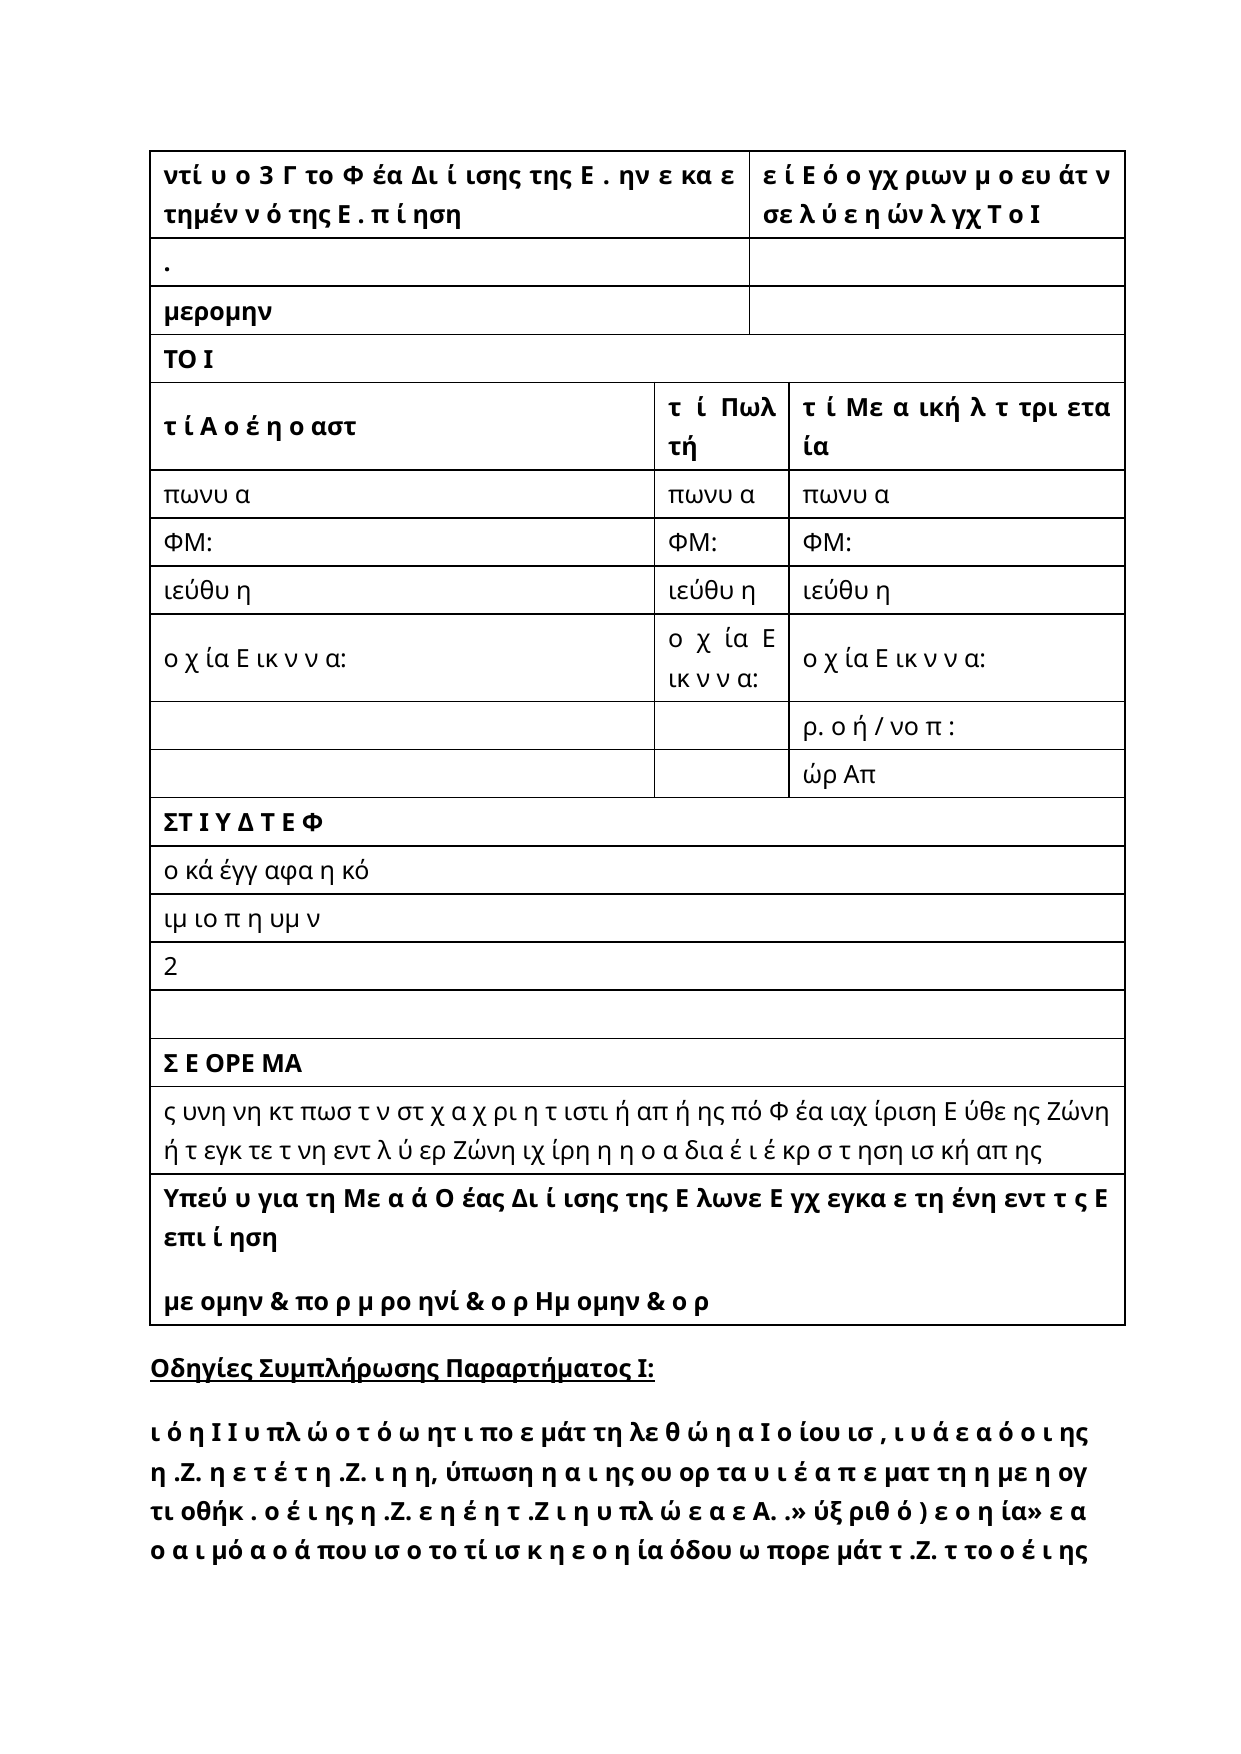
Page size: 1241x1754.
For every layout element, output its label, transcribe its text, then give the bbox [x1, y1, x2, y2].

table_cell [655, 750, 788, 797]
table_cell [151, 750, 654, 797]
table_cell [750, 239, 1124, 285]
table_cell [151, 702, 654, 749]
table_cell Σ Ε ΟΡΕ ΜΑ [151, 1039, 1124, 1086]
table_cell ΣΤ Ι Υ Δ Τ Ε Φ [151, 798, 1124, 845]
table_cell Υπεύ υ για τη Με α ά Ο έας Δι ί ισης της Ε λωνε Ε γχ εγκα ε τη ένη εντ τ ς Ε επι ί ηση με ομην & πο ρ μ ρο ηνί & ο ρ Ημ ομην & ο ρ [151, 1175, 1124, 1324]
table_cell τ ί Με α ική λ τ τρι ετα ία [790, 383, 1124, 469]
table_cell πωνυ α [790, 471, 1124, 517]
table_cell ο χ ία Ε ικ ν ν α: [151, 615, 654, 701]
table_cell ΦΜ: [151, 519, 654, 565]
text ι ό η Ι Ι υ πλ ώ ο τ ό ω ητ ι πο ε μάτ τη λε θ ώ η α Ι ο ίου ισ , ι υ ά ε α ό ο ι ης η .Ζ. η ε τ έ τ η .Ζ. ι η η, ύπωση η α ι ης ου ορ τα υ ι έ α π ε ματ τη η με η ογ τι οθήκ . ο έ ι ης η .Ζ. ε η έ η τ .Ζ ι η υ πλ ώ ε α ε Α. .» ύξ ριθ ό ) ε ο η ία» ε α ο α ι μό α ο ά που ισ ο το τί ισ κ η ε ο η ία όδου ω πορε μάτ τ .Ζ. τ το ο έ ι ης [150, 1415, 1090, 1567]
table_cell [750, 287, 1124, 333]
table_cell ώρ Απ [790, 750, 1124, 797]
table_cell ιεύθυ η [790, 567, 1124, 613]
table_cell ιεύθυ η [151, 567, 654, 613]
table_cell ο χ ία Ε ικ ν ν α: [790, 615, 1124, 701]
table_cell 2 [151, 943, 1124, 989]
text Οδηγίες Συμπλήρωσης Παραρτήματος I: [150, 1351, 1090, 1385]
table_cell πωνυ α [151, 471, 654, 517]
table_cell ς υνη νη κτ πωσ τ ν στ χ α χ ρι η τ ιστι ή απ ή ης πό Φ έα ιαχ ίριση Ε ύθε ης Ζώνη ή τ εγκ τε τ νη εντ λ ύ ερ Ζώνη ιχ ίρη η η ο α δια έ ι έ κρ σ τ ηση ισ κή απ ης [151, 1087, 1124, 1173]
table_cell ο κά έγγ αφα η κό [151, 847, 1124, 893]
table_header ε ί Ε ό ο γχ ριων μ ο ευ άτ ν σε λ ύ ε η ών λ γχ Τ ο Ι [750, 152, 1124, 237]
table_cell ΤΟ Ι [151, 335, 1124, 382]
table_cell . [151, 239, 749, 285]
table_cell ΦΜ: [655, 519, 788, 565]
table_cell πωνυ α [655, 471, 788, 517]
table_cell ιεύθυ η [655, 567, 788, 613]
table_cell ΦΜ: [790, 519, 1124, 565]
table_cell [655, 702, 788, 749]
table_cell τ ί Α ο έ η ο αστ [151, 383, 654, 469]
table_cell τ ί Πωλ τή [655, 383, 788, 469]
table_cell [151, 991, 1124, 1037]
table_cell ρ. ο ή / νο π : [790, 702, 1124, 749]
table_cell ιμ ιο π η υμ ν [151, 895, 1124, 941]
table_header ντί υ ο 3 Γ το Φ έα Δι ί ισης της Ε . ην ε κα ε τημέν ν ό της Ε . π ί ηση [151, 152, 749, 237]
table_cell ο χ ία Ε ικ ν ν α: [655, 615, 788, 701]
table_cell μερομην [151, 287, 749, 333]
